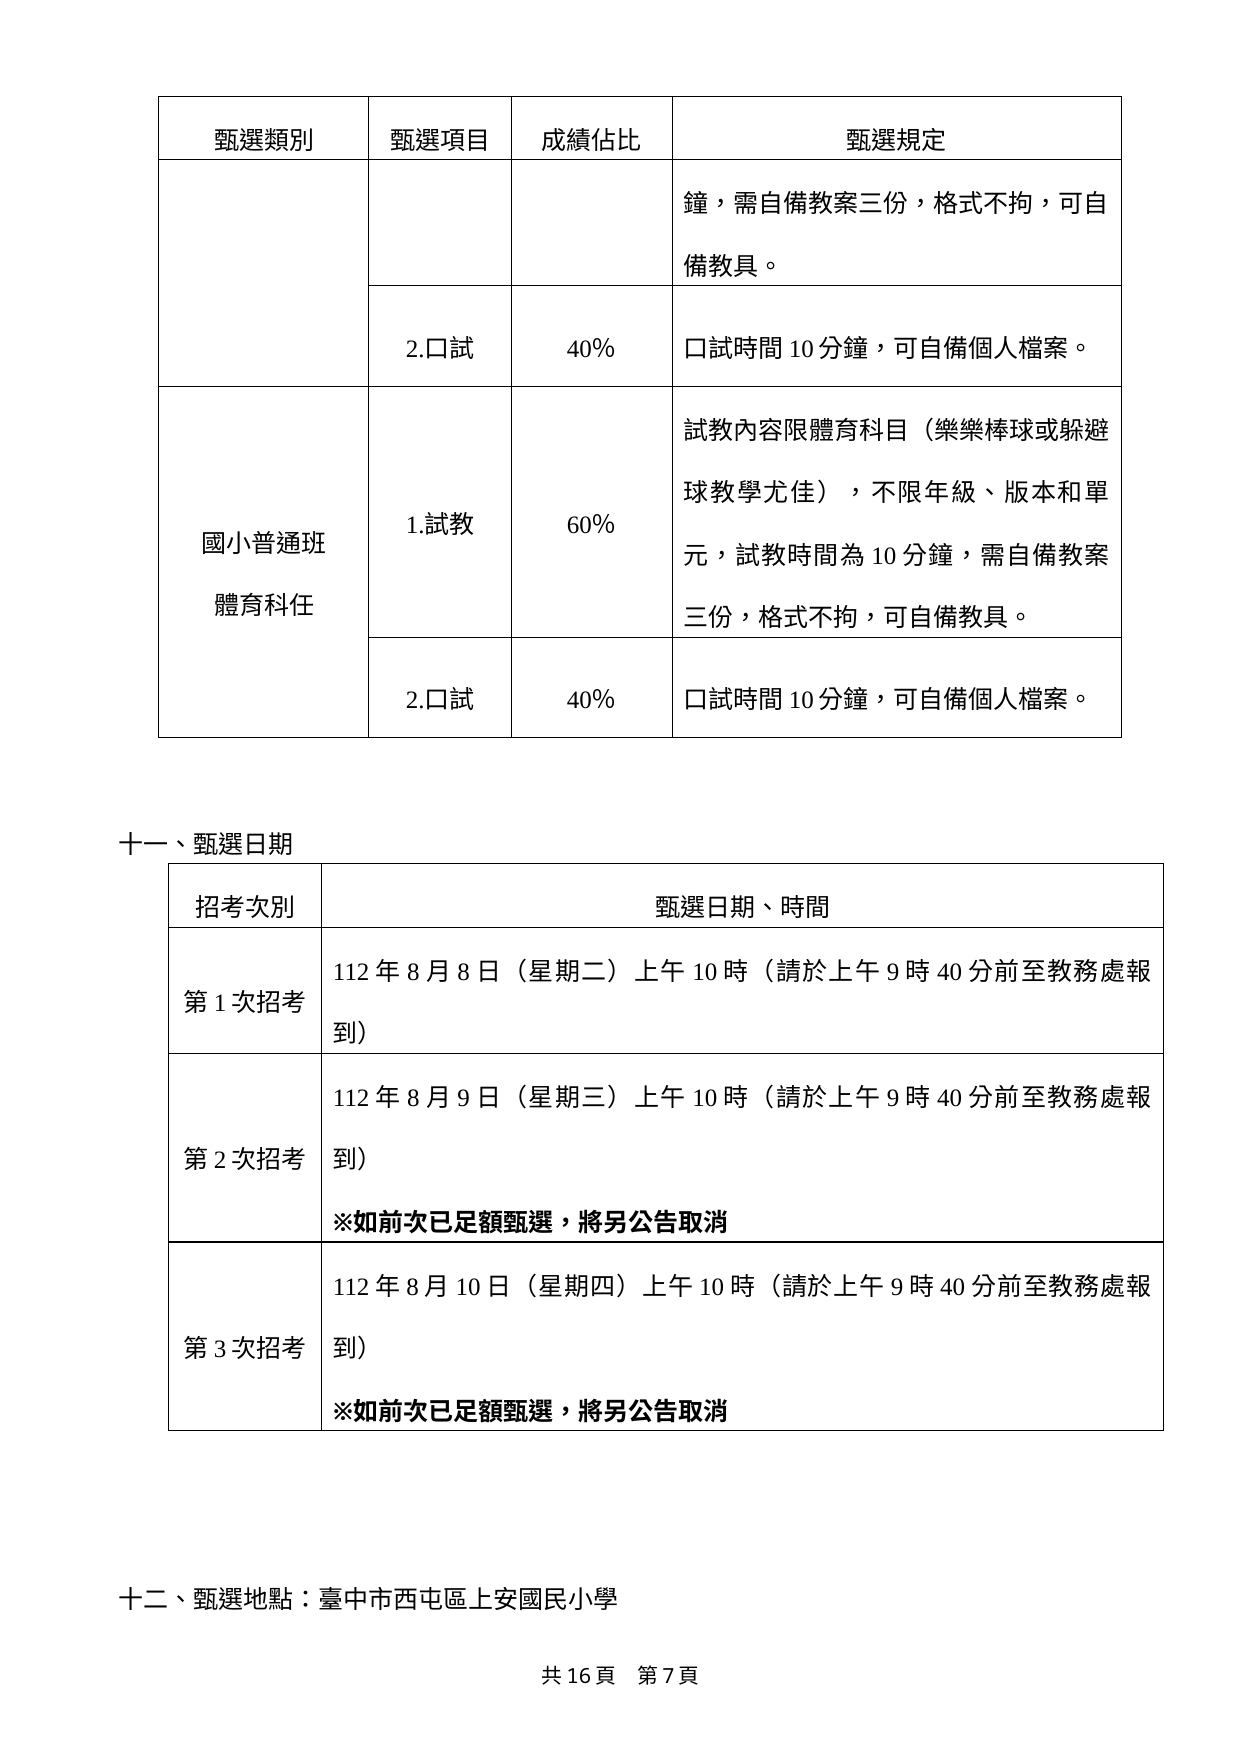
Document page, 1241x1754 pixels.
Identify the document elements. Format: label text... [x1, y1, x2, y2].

table_header 甄選日期、時間 [322, 864, 1163, 927]
text 十二、甄選地點：臺中市西屯區上安國民小學 [118, 1556, 1122, 1618]
table_cell 2.口試 [369, 286, 511, 386]
table_cell 試教內容限體育科目（樂樂棒球或躲避球教學尤佳），不限年級、版本和單元，試教時間為10分鐘，需自備教案三份，格式不拘，可自備教具。 [673, 387, 1121, 637]
text 十一、甄選日期 [118, 801, 1122, 863]
table_cell 2.口試 [369, 638, 511, 737]
table_header 甄選項目 [369, 97, 511, 159]
table_cell [159, 160, 368, 386]
table_header 招考次別 [169, 864, 321, 927]
table_cell 112年8月8日（星期二）上午10時（請於上午9時40分前至教務處報到） [322, 928, 1163, 1053]
table_cell 第3次招考 [169, 1243, 321, 1430]
table_cell 112年8月10日（星期四）上午10時（請於上午9時40分前至教務處報到） ※如前次已足額甄選，將另公告取消 [322, 1243, 1163, 1430]
table_cell 1.試教 [369, 387, 511, 637]
table_cell 60％ [512, 387, 672, 637]
table_cell 口試時間10分鐘，可自備個人檔案。 [673, 286, 1121, 386]
table_cell 40％ [512, 638, 672, 737]
table_cell 40％ [512, 286, 672, 386]
table_cell 國小普通班 體育科任 [159, 387, 368, 737]
table_cell 112年8月9日（星期三）上午10時（請於上午9時40分前至教務處報到） ※如前次已足額甄選，將另公告取消 [322, 1054, 1163, 1241]
table_cell [369, 160, 511, 285]
table_cell 口試時間10分鐘，可自備個人檔案。 [673, 638, 1121, 737]
table_header 甄選規定 [673, 97, 1121, 159]
table_header 甄選類別 [159, 97, 368, 159]
table_header 成績佔比 [512, 97, 672, 159]
table_cell 第2次招考 [169, 1054, 321, 1241]
table_cell [512, 160, 672, 285]
table_cell 第1次招考 [169, 928, 321, 1053]
table_cell 鐘，需自備教案三份，格式不拘，可自備教具。 [673, 160, 1121, 285]
